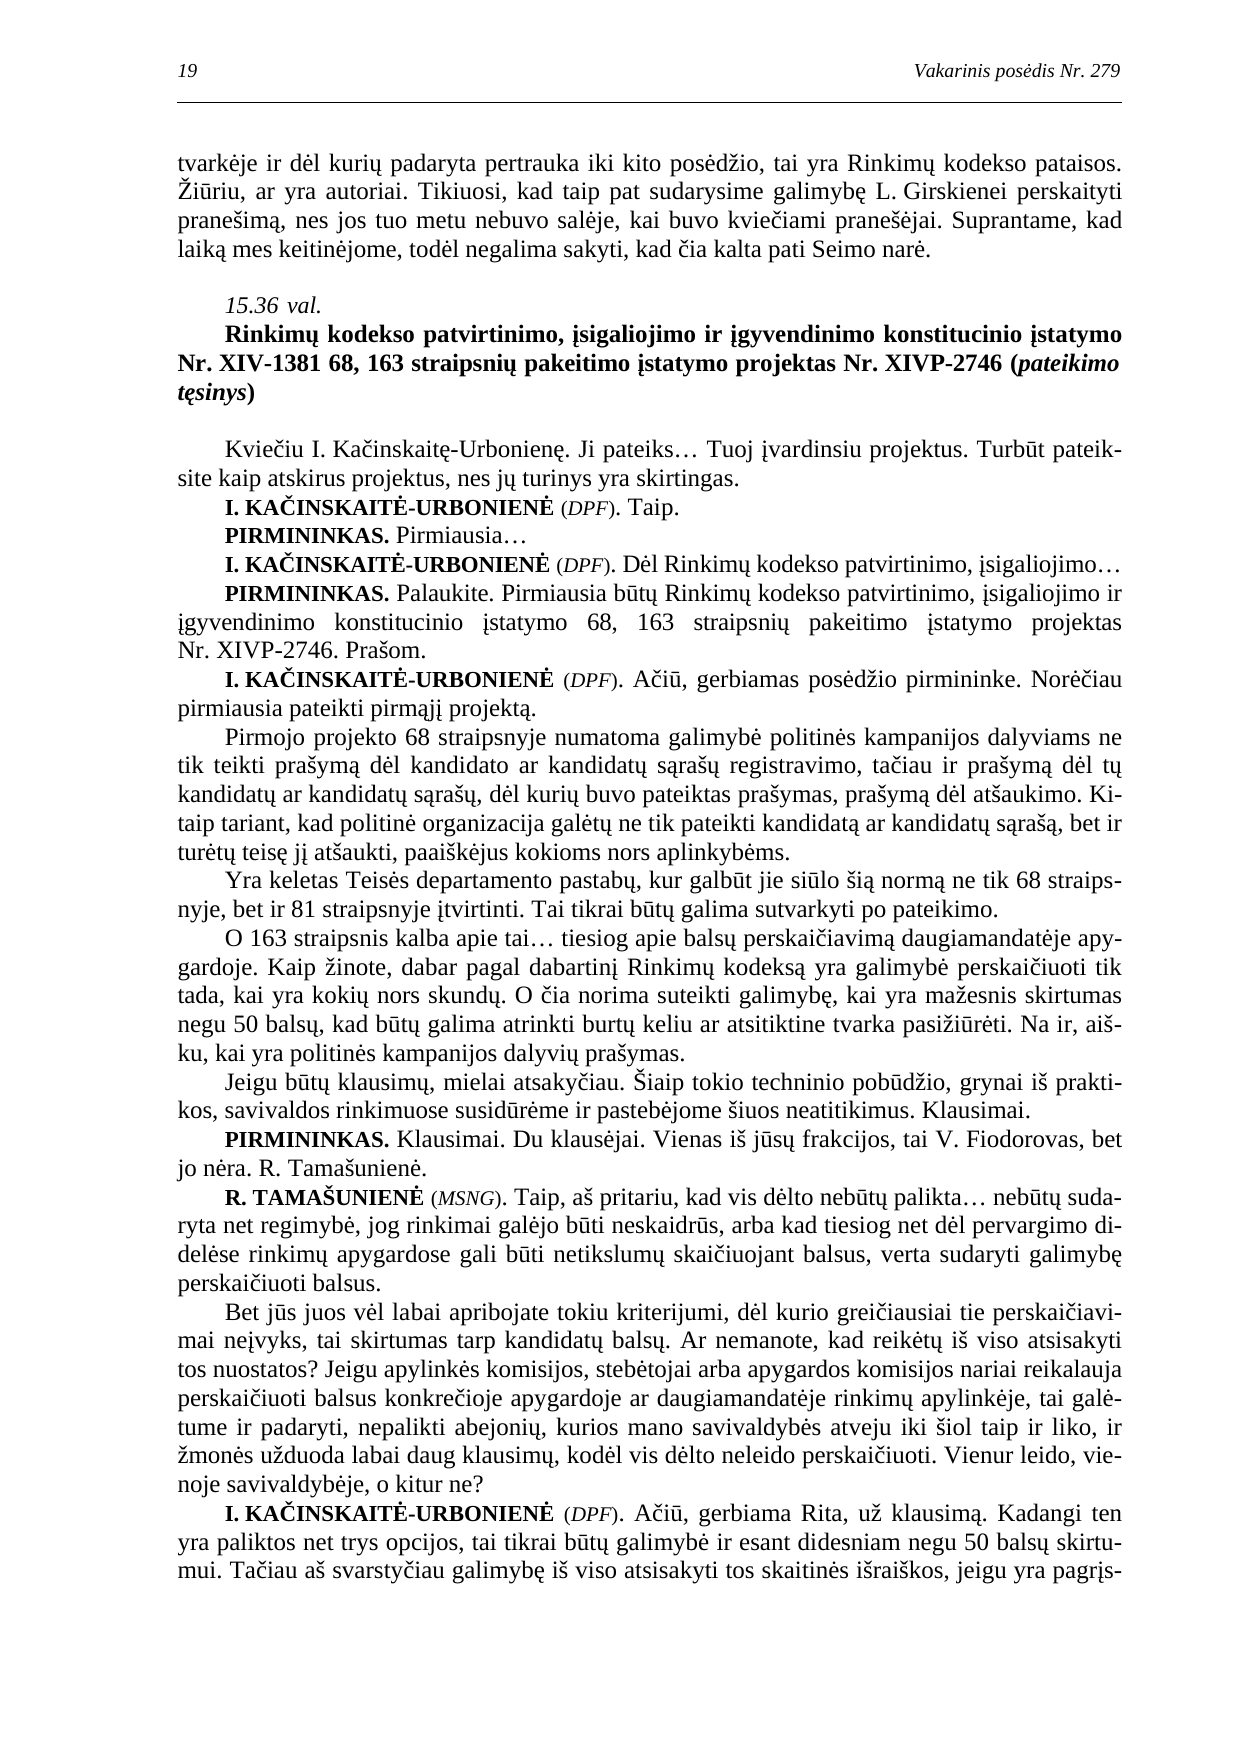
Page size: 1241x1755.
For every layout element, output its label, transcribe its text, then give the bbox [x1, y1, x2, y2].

text PIRMININKAS. Pa­lau­ki­te. Pir­miau­sia bū­tų Rin­ki­mų ko­dek­so pa­tvir­ti­ni­mo, įsi­ga­lio­ji­mo ir įgy­ven­di­ni­mo kon­sti­tu­ci­nio įsta­ty­mo 68, 163 straips­nių pa­kei­ti­mo įsta­ty­mo pro­jek­tas Nr. XIVP-2746. Pra­šom. [177, 578, 1122, 664]
text Kvie­čiu I. Ka­čins­kai­tę-Ur­bo­nie­nę. Ji pa­teiks… Tuoj įvar­din­siu pro­jek­tus. Tur­būt pa­teik­si­te kaip at­ski­rus pro­jek­tus, nes jų tu­ri­nys yra skir­tin­gas. [177, 434, 1122, 492]
text Jei­gu bū­tų klau­si­mų, mie­lai at­sa­ky­čiau. Šiaip to­kio tech­ni­nio po­bū­džio, gry­nai iš prak­ti­kos, sa­vi­val­dos rin­ki­muo­se su­si­dū­rė­me ir pa­ste­bė­jo­me šiuos ne­ati­ti­ki­mus. Klau­si­mai. [177, 1067, 1122, 1124]
text PIRMININKAS. Pir­miau­sia… [177, 520, 1122, 549]
text I. KAČINSKAITĖ-URBONIENĖ (DPF). Ačiū, ger­bia­mas po­sė­džio pir­mi­nin­ke. No­rė­čiau pir­miau­sia pa­teik­ti pir­mą­jį pro­jek­tą. [177, 664, 1122, 722]
text Pir­mo­jo pro­jek­to 68 straips­ny­je nu­ma­to­ma ga­li­my­bė po­li­ti­nės kam­pa­ni­jos da­ly­viams ne tik teik­ti pra­šy­mą dėl kan­di­da­to ar kan­di­da­tų są­ra­šų re­gist­ra­vi­mo, ta­čiau ir pra­šy­mą dėl tų kan­di­da­tų ar kan­di­da­tų są­ra­šų, dėl ku­rių bu­vo pa­teik­tas pra­šy­mas, pra­šy­mą dėl at­šau­ki­mo. Ki­taip ta­riant, kad po­li­ti­nė or­ga­ni­za­ci­ja ga­lė­tų ne tik pa­teik­ti kan­di­da­tą ar kan­di­da­tų są­ra­šą, bet ir tu­rė­tų tei­sę jį at­šauk­ti, pa­aiš­kė­jus ko­kioms nors ap­lin­ky­bėms. [177, 722, 1122, 865]
text I. KAČINSKAITĖ-URBONIENĖ (DPF). Dėl Rin­ki­mų ko­dek­so pa­tvir­ti­ni­mo, įsi­ga­lio­ji­mo… [177, 549, 1122, 578]
text Rin­ki­mų ko­dek­so pa­tvir­ti­ni­mo, įsi­ga­lio­ji­mo ir įgy­ven­di­ni­mo kon­sti­tu­ci­nio įsta­ty­mo Nr. XIV-1381 68, 163 straips­nių pa­kei­ti­mo įsta­ty­mo pro­jek­tas Nr. XIVP-2746 (pa­tei­ki­mo tęsinys) [177, 319, 1122, 405]
text Yra ke­le­tas Tei­sės de­par­ta­men­to pa­sta­bų, kur gal­būt jie siū­lo šią nor­mą ne tik 68 straips­ny­je, bet ir 81 straips­ny­je įtvir­tin­ti. Tai tikrai bū­tų ga­li­ma su­tvar­ky­ti po pa­tei­ki­mo. [177, 865, 1122, 923]
text tvar­kėje ir dėl ku­rių pa­da­ry­ta per­trau­ka iki ki­to po­sė­džio, tai yra Rin­ki­mų ko­dek­so pa­tai­sos. Žiū­riu, ar yra au­to­riai. Ti­kiuo­si, kad taip pat su­da­ry­si­me ga­li­my­bę L. Girs­kie­nei per­skai­ty­ti pra­ne­ši­mą, nes jos tuo me­tu ne­bu­vo sa­lė­je, kai bu­vo kvie­čia­mi pra­ne­šė­jai. Su­pran­ta­me, kad lai­ką mes kei­ti­nė­jo­me, to­dėl ne­ga­li­ma sa­ky­ti, kad čia kal­ta pa­ti Sei­mo na­rė. [177, 148, 1122, 263]
text I. KAČINSKAITĖ-URBONIENĖ (DPF). Ačiū, ger­bia­ma Ri­ta, už klau­si­mą. Ka­dan­gi ten yra pa­lik­tos net trys op­ci­jos, tai tik­rai bū­tų ga­li­my­bė ir esant di­des­niam ne­gu 50 bal­sų skir­tu­mui. Ta­čiau aš svars­ty­čiau ga­li­my­bę iš vi­so at­si­sa­ky­ti tos skai­ti­nės iš­raiš­kos, jei­gu yra pa­grįs­ [177, 1498, 1122, 1584]
text I. KAČINSKAITĖ-URBONIENĖ (DPF). Taip. [177, 492, 1122, 520]
text 15.36 val. [224, 291, 1122, 319]
text R. TAMAŠUNIENĖ (MSNG). Taip, aš pri­ta­riu, kad vis dėl­to ne­bū­tų pa­lik­ta… ne­bū­tų su­da­ry­ta net re­gi­my­bė, jog rin­ki­mai ga­lė­jo bū­ti ne­skaid­rūs, ar­ba kad tie­siog net dėl per­var­gi­mo di­de­lė­se rin­ki­mų apy­gar­do­se ga­li bū­ti ne­tiks­lu­mų skai­čiuo­jant bal­sus, ver­ta su­da­ry­ti ga­li­my­bę per­skai­čiuo­ti bal­sus. [177, 1182, 1122, 1297]
text Bet jūs juos vėl la­bai ap­ri­bo­ja­te to­kiu kri­te­ri­ju­mi, dėl ku­rio grei­čiau­siai tie per­skai­čia­vi­mai ne­įvyks, tai skir­tu­mas tarp kan­di­da­tų bal­sų. Ar ne­ma­no­te, kad rei­kė­tų iš vi­so at­si­sa­ky­ti tos nuo­sta­tos? Jei­gu apy­lin­kės ko­mi­si­jos, ste­bė­to­jai ar­ba apy­gar­dos ko­mi­si­jos na­riai rei­ka­lau­ja per­skai­čiuo­ti bal­sus kon­kre­čio­je apy­gar­do­je ar dau­gia­man­da­tė­je rin­ki­mų apy­lin­kė­je, tai ga­lė­tu­me ir pa­da­ry­ti, ne­pa­lik­ti abe­jo­nių, ku­rios ma­no sa­vi­val­dy­bės at­ve­ju iki šiol taip ir li­ko, ir žmo­nės už­duo­da la­bai daug klau­si­mų, ko­dėl vis dėl­to ne­lei­do per­skai­čiuo­ti. Vie­nur lei­do, vie­no­je sa­vi­val­dy­bė­je, o ki­tur ne? [177, 1297, 1122, 1498]
text PIRMININKAS. Klau­si­mai. Du klau­sė­jai. Vie­nas iš jū­sų frak­ci­jos, tai V. Fio­do­ro­vas, bet jo nė­ra. R. Ta­ma­šu­nie­nė. [177, 1124, 1122, 1182]
text O 163 straips­nis kal­ba apie tai… tie­siog apie bal­sų per­skai­čia­vi­mą dau­gia­man­da­tė­je apy­gar­do­je. Kaip ži­no­te, da­bar pa­gal da­bar­ti­nį Rin­ki­mų ko­dek­są yra ga­li­my­bė per­skai­čiuo­ti tik ta­da, kai yra ko­kių nors skun­dų. O čia no­ri­ma su­teik­ti ga­li­my­bę, kai yra ma­žes­nis skir­tu­mas ne­gu 50 bal­sų, kad bū­tų ga­li­ma at­rink­ti bur­tų ke­liu ar at­si­tik­ti­ne tvar­ka pa­si­žiū­rė­ti. Na ir, aiš­ku, kai yra po­li­ti­nės kam­pa­ni­jos da­ly­vių pra­šy­mas. [177, 923, 1122, 1067]
